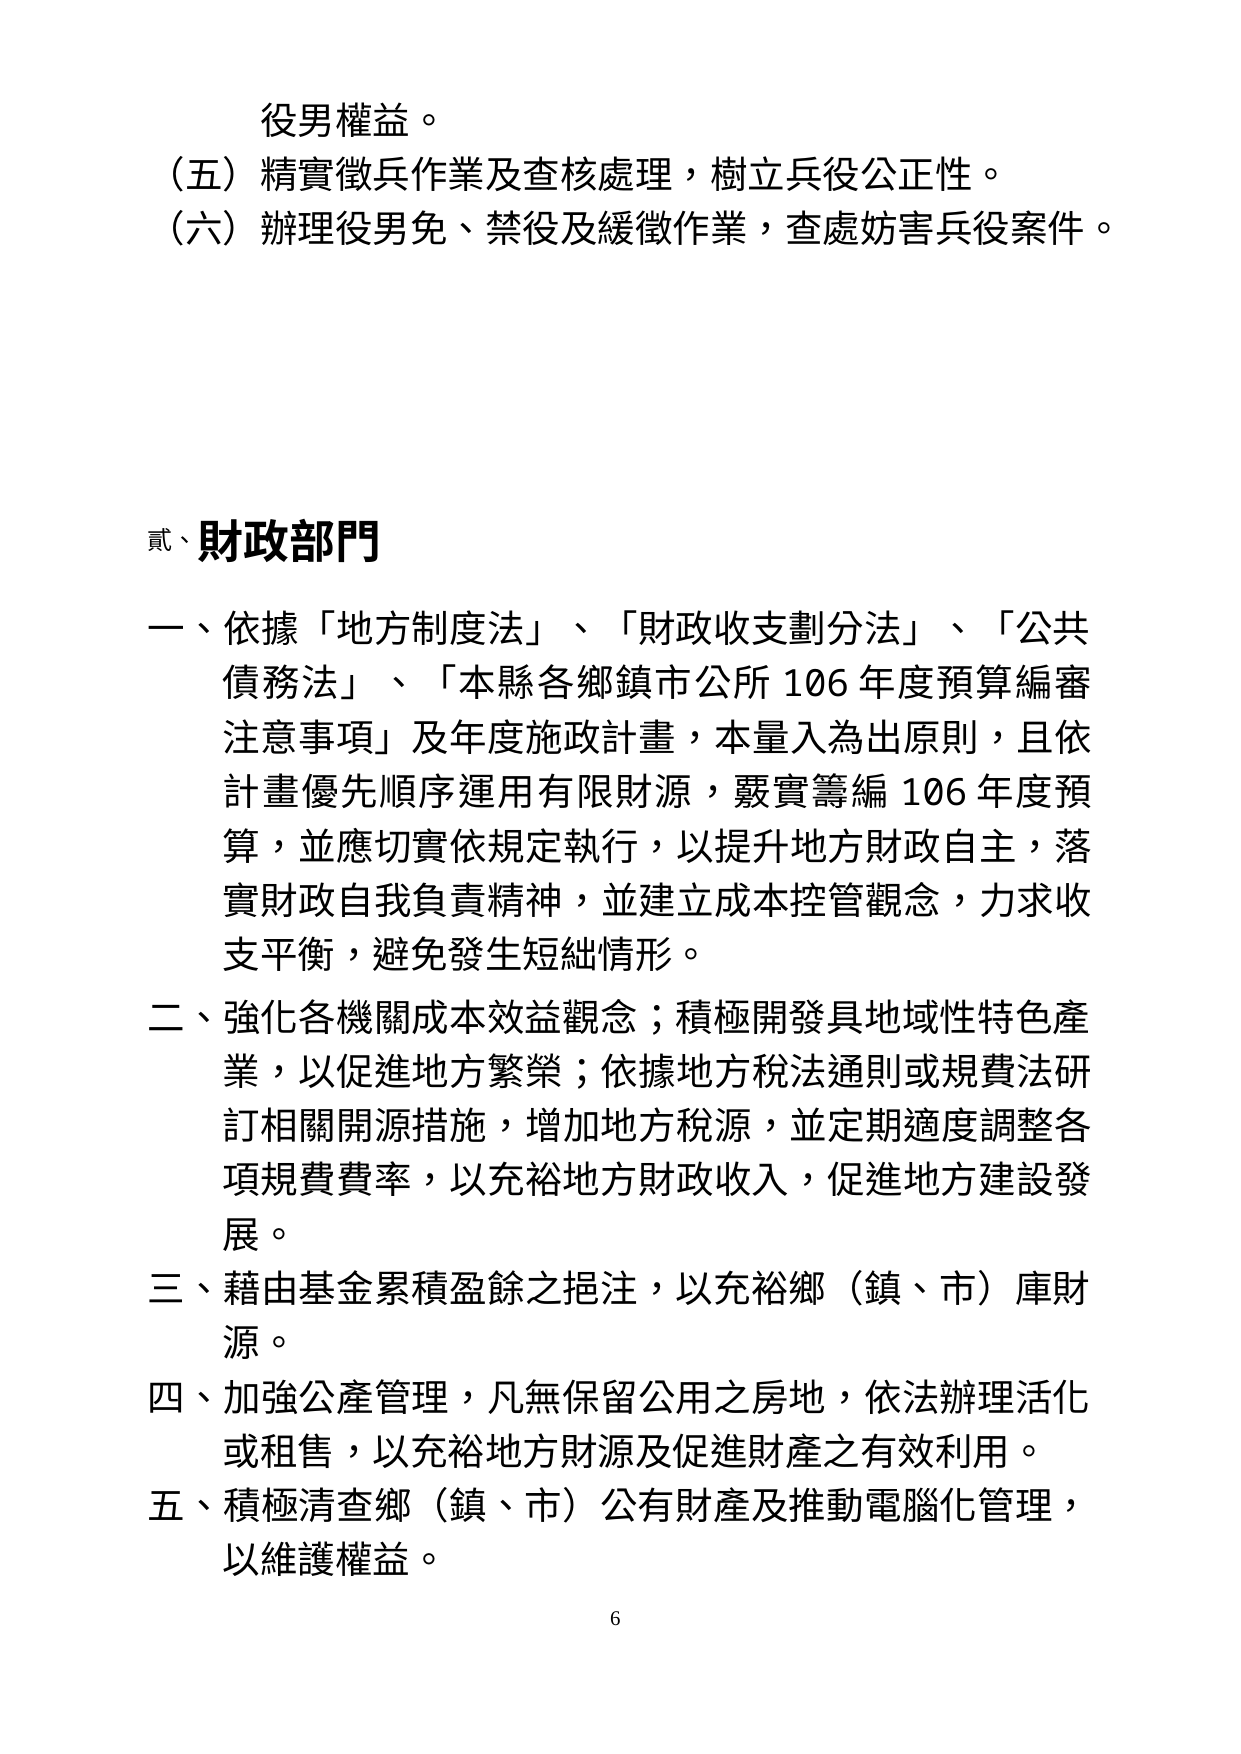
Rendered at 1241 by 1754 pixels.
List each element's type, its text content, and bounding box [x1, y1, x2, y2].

text （六）辦理役男免、禁役及緩徵作業，查處妨害兵役案件。 [148, 199, 1092, 253]
text 役男權益。 [148, 91, 1092, 145]
list 財政部門 [148, 466, 1092, 591]
text 五、積極清查鄉（鎮、市）公有財產及推動電腦化管理，以維護權益。 [148, 1476, 1092, 1584]
text 四、加強公產管理，凡無保留公用之房地，依法辦理活化或租售，以充裕地方財源及促進財產之有效利用。 [148, 1367, 1092, 1476]
text 三、藉由基金累積盈餘之挹注，以充裕鄉（鎮、市）庫財源。 [148, 1259, 1092, 1367]
text （五）精實徵兵作業及查核處理，樹立兵役公正性。 [148, 145, 1092, 199]
text 一、依據「地方制度法」、「財政收支劃分法」、「公共債務法」、「本縣各鄉鎮市公所106年度預算編審注意事項」及年度施政計畫，本量入為出原則，且依計畫優先順序運用有限財源，覈實籌編106年度預算，並應切實依規定執行，以提升地方財政自主，落實財政自我負責精神，並建立成本控管觀念，力求收支平衡，避免發生短絀情形。 [148, 599, 1092, 979]
text 二、強化各機關成本效益觀念；積極開發具地域性特色產業，以促進地方繁榮；依據地方稅法通則或規費法研訂相關開源措施，增加地方稅源，並定期適度調整各項規費費率，以充裕地方財政收入，促進地方建設發展。 [148, 988, 1092, 1259]
